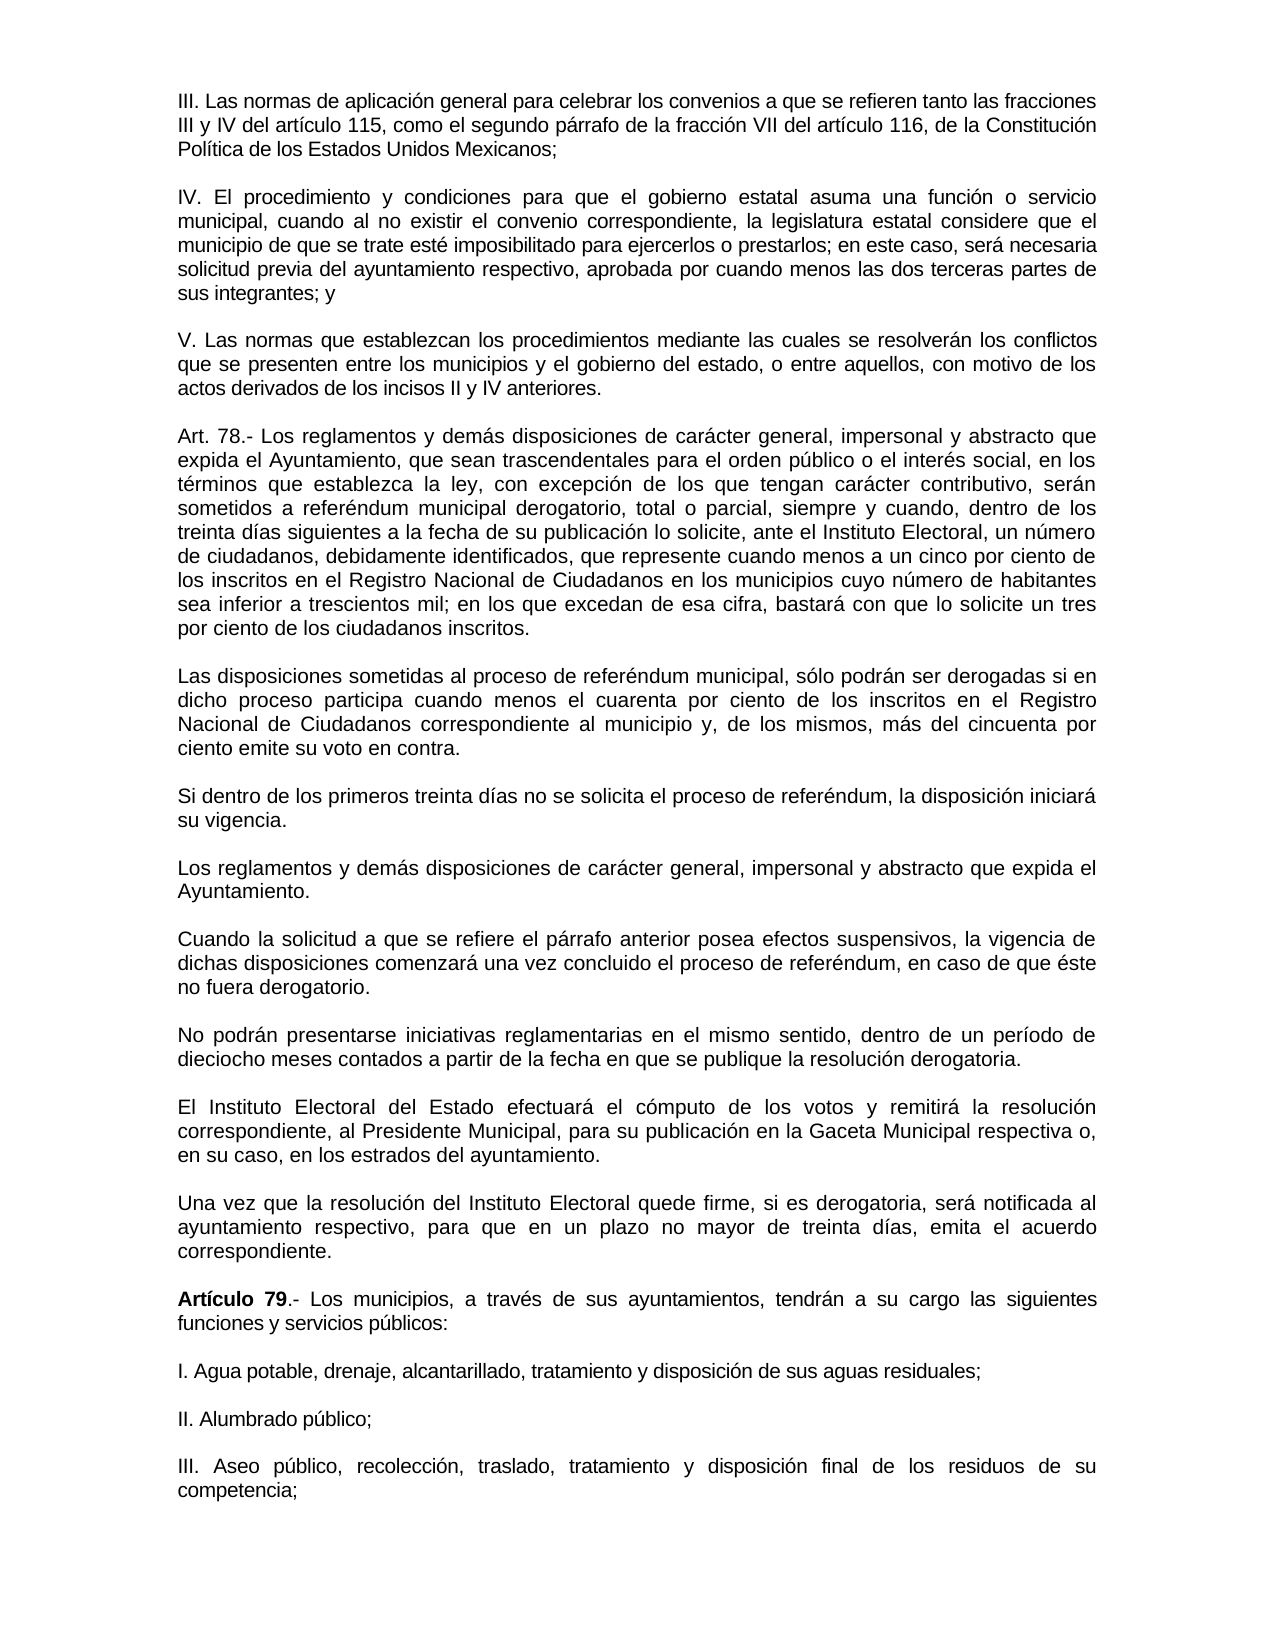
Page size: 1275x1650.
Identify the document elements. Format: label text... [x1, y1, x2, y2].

text Las disposiciones sometidas al proceso de referéndum municipal, sólo podrán ser derogadas si en dicho proceso participa cuando menos el cuarenta por ciento de los inscritos en el Registro Nacional de Ciudadanos correspondiente al municipio y, de los mismos, más del cincuenta por ciento emite su voto en contra. [177, 664, 1098, 759]
text Los reglamentos y demás disposiciones de carácter general, impersonal y abstracto que expida el Ayuntamiento. [177, 855, 1098, 903]
text IV. El procedimiento y condiciones para que el gobierno estatal asuma una función o servicio municipal, cuando al no existir el convenio correspondiente, la legislatura estatal considere que el municipio de que se trate esté imposibilitado para ejercerlos o prestarlos; en este caso, será necesaria solicitud previa del ayuntamiento respectivo, aprobada por cuando menos las dos terceras partes de sus integrantes; y [177, 184, 1098, 304]
text El Instituto Electoral del Estado efectuará el cómputo de los votos y remitirá la resolución correspondiente, al Presidente Municipal, para su publicación en la Gaceta Municipal respectiva o, en su caso, en los estrados del ayuntamiento. [177, 1095, 1098, 1167]
text Art. 78.- Los reglamentos y demás disposiciones de carácter general, impersonal y abstracto que expida el Ayuntamiento, que sean trascendentales para el orden público o el interés social, en los términos que establezca la ley, con excepción de los que tengan carácter contributivo, serán sometidos a referéndum municipal derogatorio, total o parcial, siempre y cuando, dentro de los treinta días siguientes a la fecha de su publicación lo solicite, ante el Instituto Electoral, un número de ciudadanos, debidamente identificados, que represente cuando menos a un cinco por ciento de los inscritos en el Registro Nacional de Ciudadanos en los municipios cuyo número de habitantes sea inferior a trescientos mil; en los que excedan de esa cifra, bastará con que lo solicite un tres por ciento de los ciudadanos inscritos. [177, 424, 1098, 640]
text II. Alumbrado público; [177, 1406, 1098, 1430]
text Cuando la solicitud a que se refiere el párrafo anterior posea efectos suspensivos, la vigencia de dichas disposiciones comenzará una vez concluido el proceso de referéndum, en caso de que éste no fuera derogatorio. [177, 927, 1098, 999]
text No podrán presentarse iniciativas reglamentarias en el mismo sentido, dentro de un período de dieciocho meses contados a partir de la fecha en que se publique la resolución derogatoria. [177, 1023, 1098, 1071]
text Artículo 79.- Los municipios, a través de sus ayuntamientos, tendrán a su cargo las siguientes funciones y servicios públicos: [177, 1287, 1098, 1334]
text I. Agua potable, drenaje, alcantarillado, tratamiento y disposición de sus aguas residuales; [177, 1358, 1098, 1382]
text III. Aseo público, recolección, traslado, tratamiento y disposición final de los residuos de su competencia; [177, 1454, 1098, 1502]
text III. Las normas de aplicación general para celebrar los convenios a que se refieren tanto las fracciones III y IV del artículo 115, como el segundo párrafo de la fracción VII del artículo 116, de la Constitución Política de los Estados Unidos Mexicanos; [177, 89, 1098, 161]
text V. Las normas que establezcan los procedimientos mediante las cuales se resolverán los conflictos que se presenten entre los municipios y el gobierno del estado, o entre aquellos, con motivo de los actos derivados de los incisos II y IV anteriores. [177, 328, 1098, 400]
text Si dentro de los primeros treinta días no se solicita el proceso de referéndum, la disposición iniciará su vigencia. [177, 783, 1098, 831]
text Una vez que la resolución del Instituto Electoral quede firme, si es derogatoria, será notificada al ayuntamiento respectivo, para que en un plazo no mayor de treinta días, emita el acuerdo correspondiente. [177, 1191, 1098, 1263]
